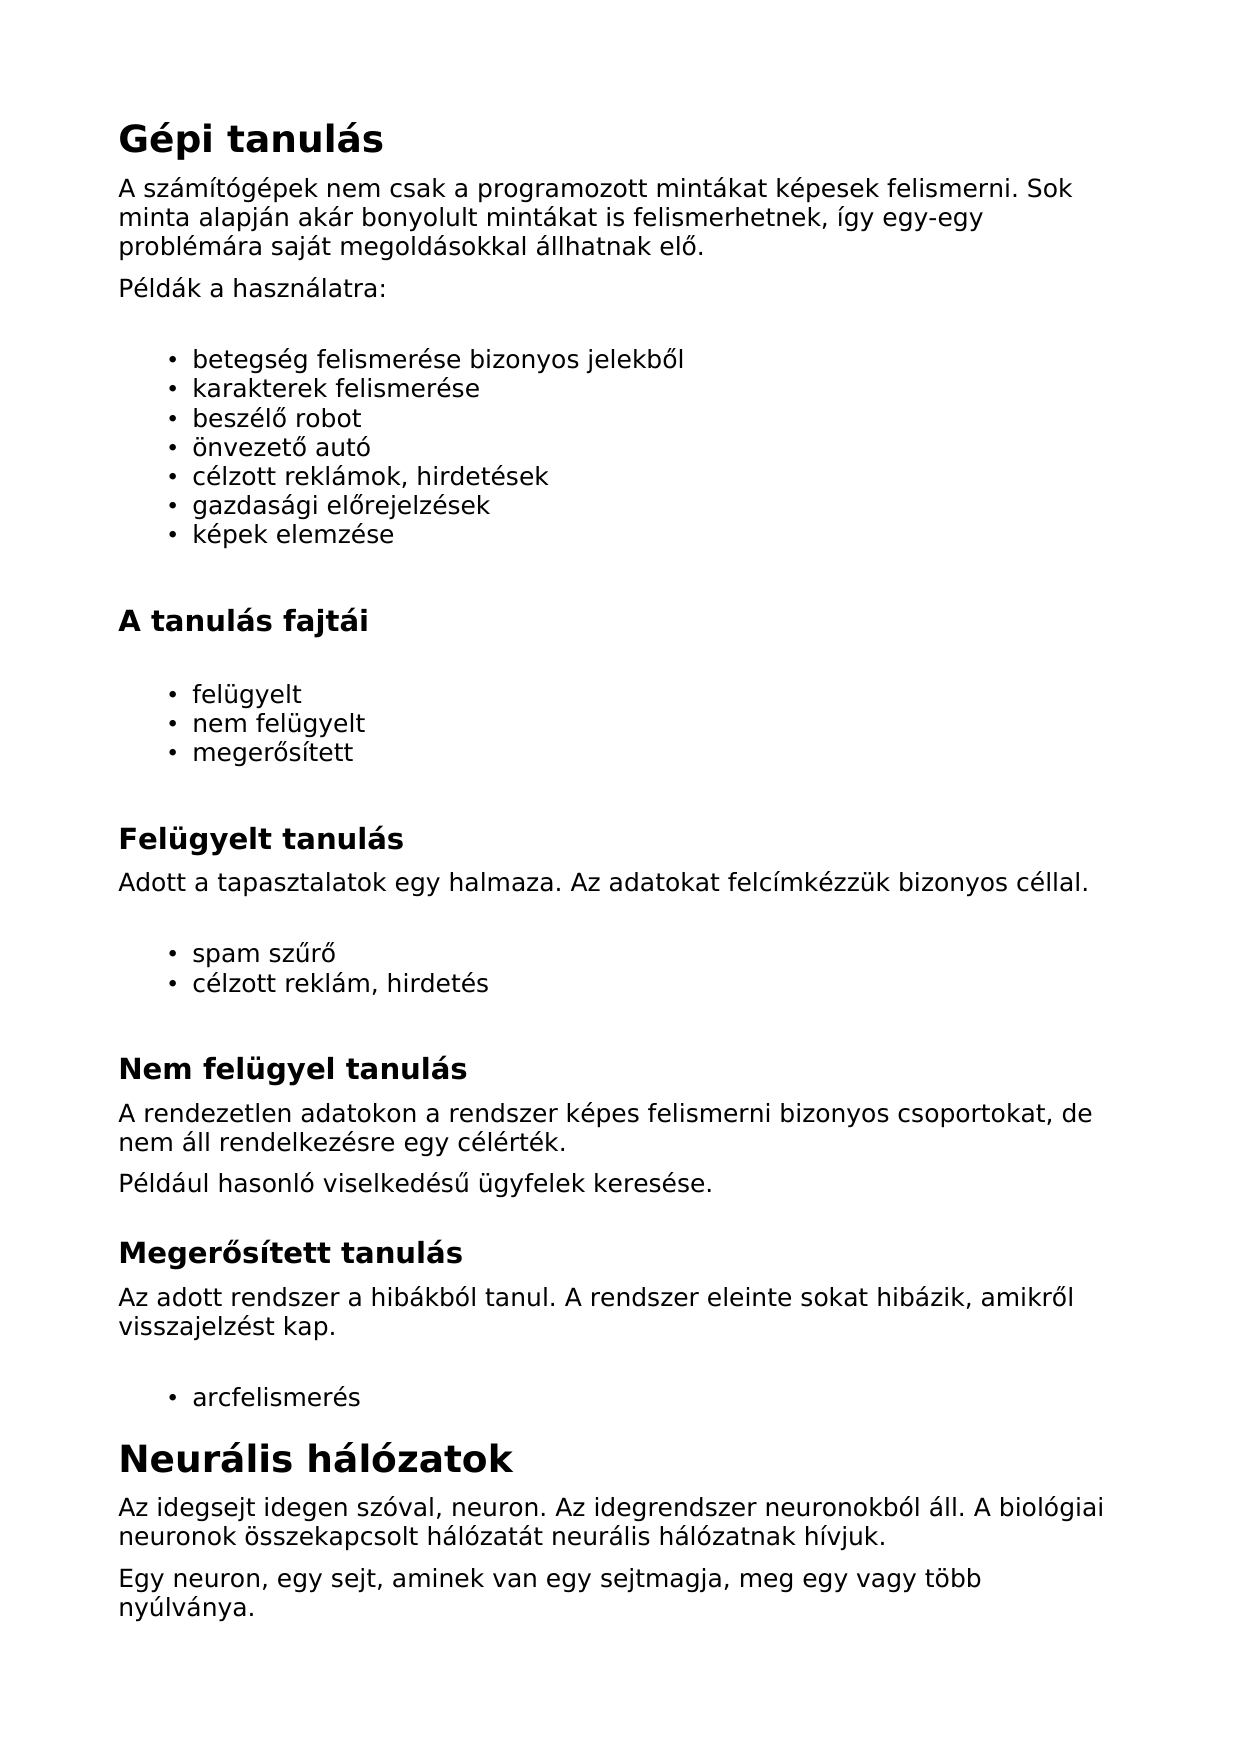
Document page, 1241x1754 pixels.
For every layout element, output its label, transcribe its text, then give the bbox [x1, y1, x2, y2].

text Az adott rendszer a hibákból tanul. A rendszer eleinte sokat hibázik, amikről visszajelzést kap. [118, 1283, 1122, 1341]
text A rendezetlen adatokon a rendszer képes felismerni bizonyos csoportokat, de nem áll rendelkezésre egy célérték. [118, 1099, 1122, 1157]
list nem felügyelt [177, 709, 1122, 738]
subtitle Neurális hálózatok [118, 1437, 1122, 1481]
list beszélő robot [177, 404, 1122, 433]
list megerősített [177, 738, 1122, 767]
list betegség felismerése bizonyos jelekből [177, 345, 1122, 374]
subtitle A tanulás fajtái [118, 604, 1122, 638]
list felügyelt [177, 680, 1122, 709]
text Példák a használatra: [118, 274, 1122, 303]
list célzott reklám, hirdetés [177, 969, 1122, 998]
text Adott a tapasztalatok egy halmaza. Az adatokat felcímkézzük bizonyos céllal. [118, 868, 1122, 898]
text Egy neuron, egy sejt, aminek van egy sejtmagja, meg egy vagy több nyúlványa. [118, 1564, 1122, 1623]
list spam szűrő [177, 939, 1122, 969]
list gazdasági előrejelzések [177, 491, 1122, 520]
text Az idegsejt idegen szóval, neuron. Az idegrendszer neuronokból áll. A biológiai neuronok összekapcsolt hálózatát neurális hálózatnak hívjuk. [118, 1493, 1122, 1552]
subtitle Megerősített tanulás [118, 1236, 1122, 1270]
list önvezető autó [177, 433, 1122, 462]
list képek elemzése [177, 520, 1122, 549]
list arcfelismerés [177, 1383, 1122, 1412]
text A számítógépek nem csak a programozott mintákat képesek felismerni. Sok minta alapján akár bonyolult mintákat is felismerhetnek, így egy-egy problémára saját megoldásokkal állhatnak elő. [118, 174, 1122, 262]
text Például hasonló viselkedésű ügyfelek keresése. [118, 1170, 1122, 1199]
subtitle Gépi tanulás [118, 118, 1122, 162]
subtitle Nem felügyel tanulás [118, 1052, 1122, 1086]
subtitle Felügyelt tanulás [118, 822, 1122, 856]
list célzott reklámok, hirdetések [177, 462, 1122, 491]
list karakterek felismerése [177, 374, 1122, 404]
